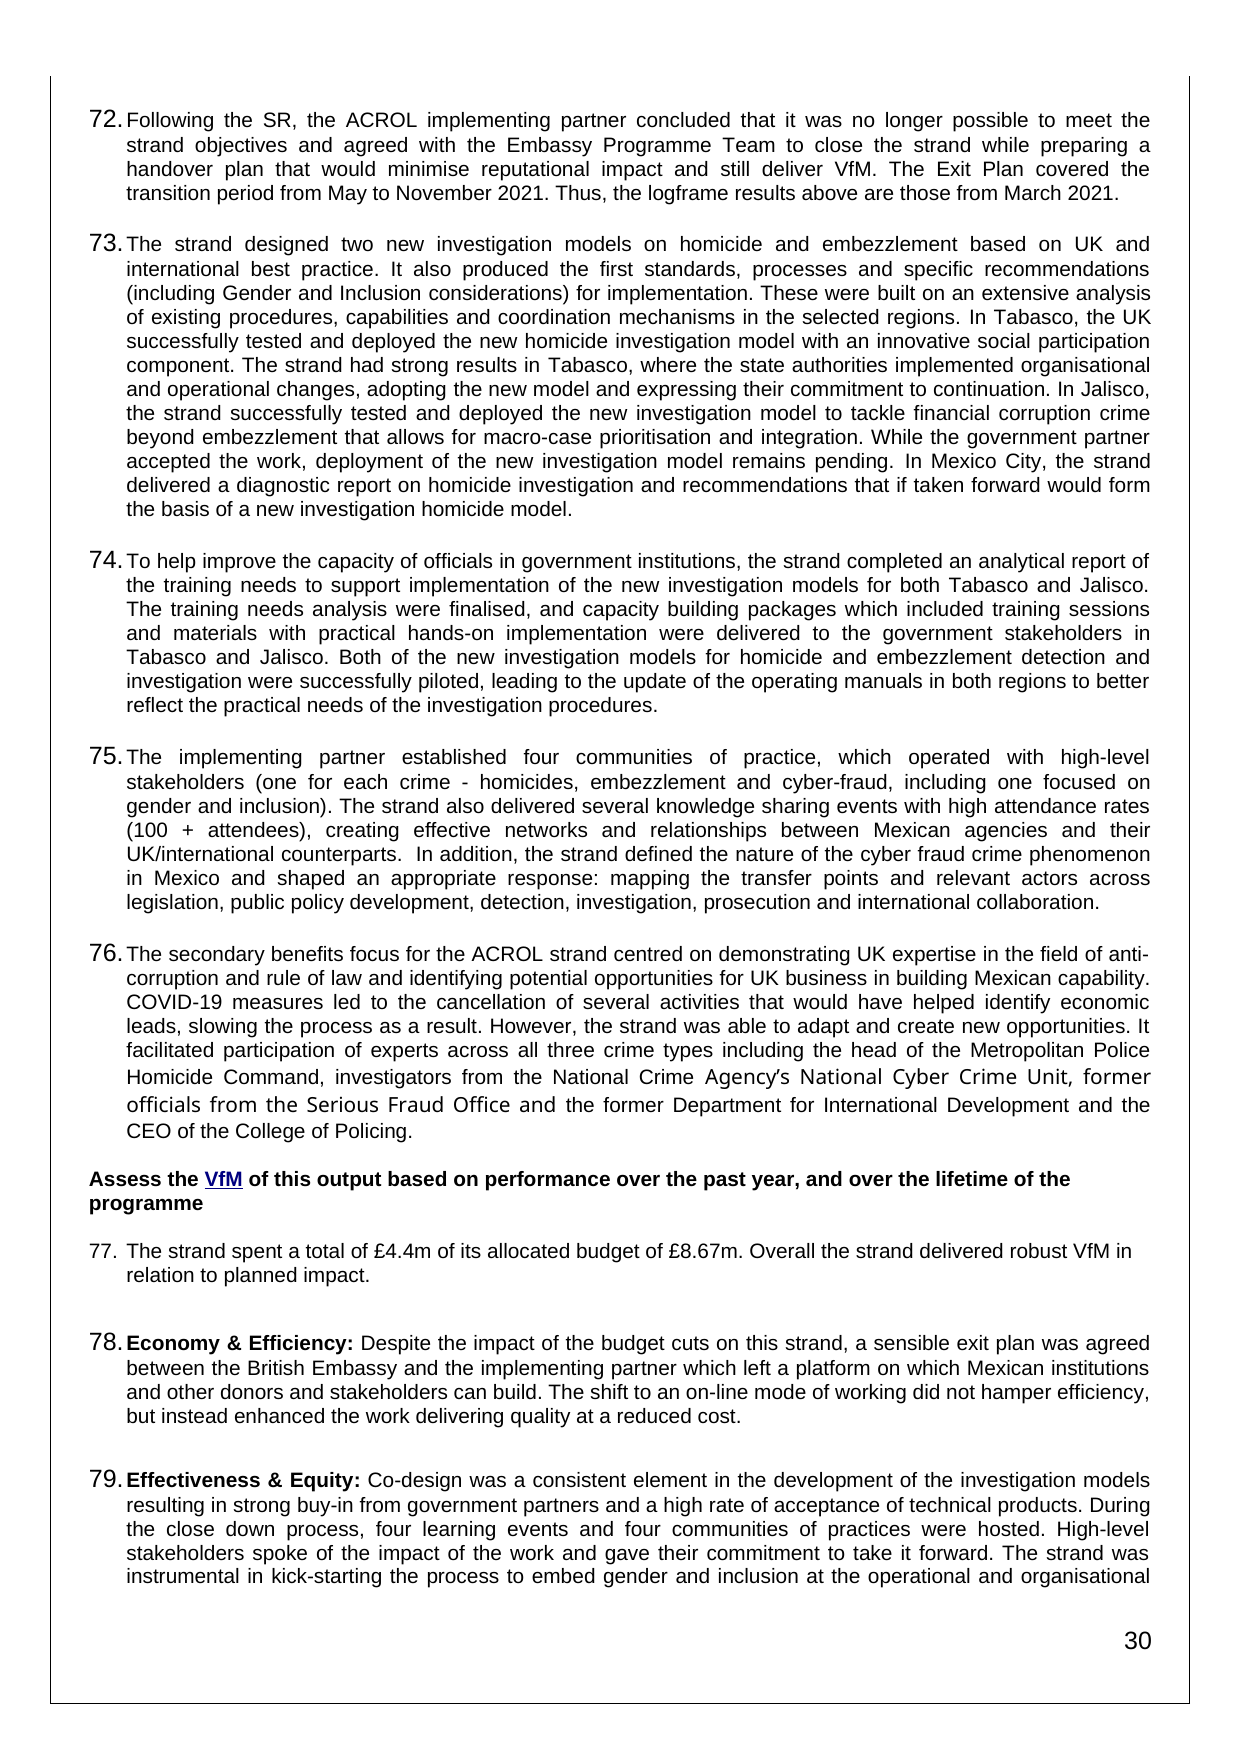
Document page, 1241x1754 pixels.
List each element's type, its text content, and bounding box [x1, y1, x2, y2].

text Assess the VfM of this output based on performance over the past year, and over the lifetime of the programme [89, 1167, 1152, 1215]
list Following the SR, the ACROL implementing partner concluded that it was no longer possible to meet the strand objectives and agreed with the Embassy Programme Team to close the strand while preparing a handover plan that would minimise reputational impact and still deliver VfM. The Exit Plan covered the transition period from May to November 2021. Thus, the logframe results above are those from March 2021. [89, 104, 1152, 204]
list The strand spent a total of £4.4m of its allocated budget of £8.67m. Overall the strand delivered robust VfM in relation to planned impact. [89, 1239, 1152, 1287]
list The secondary benefits focus for the ACROL strand centred on demonstrating UK expertise in the field of anti-corruption and rule of law and identifying potential opportunities for UK business in building Mexican capability. COVID-19 measures led to the cancellation of several activities that would have helped identify economic leads, slowing the process as a result. However, the strand was able to adapt and create new opportunities. It facilitated participation of experts across all three crime types including the head of the Metropolitan Police Homicide Command, investigators from the National Crime Agency’s National Cyber Crime Unit, former officials from the Serious Fraud Office and the former Department for International Development and the CEO of the College of Policing. [89, 937, 1152, 1143]
list Effectiveness & Equity: Co-design was a consistent element in the development of the investigation models resulting in strong buy-in from government partners and a high rate of acceptance of technical products. During the close down process, four learning events and four communities of practices were hosted. High-level stakeholders spoke of the impact of the work and gave their commitment to take it forward. The strand was instrumental in kick-starting the process to embed gender and inclusion at the operational and organisational [89, 1464, 1152, 1588]
list Economy & Efficiency: Despite the impact of the budget cuts on this strand, a sensible exit plan was agreed between the British Embassy and the implementing partner which left a platform on which Mexican institutions and other donors and stakeholders can build. The shift to an on-line mode of working did not hamper efficiency, but instead enhanced the work delivering quality at a reduced cost. [89, 1327, 1152, 1428]
list The implementing partner established four communities of practice, which operated with high-level stakeholders (one for each crime - homicides, embezzlement and cyber-fraud, including one focused on gender and inclusion). The strand also delivered several knowledge sharing events with high attendance rates (100 + attendees), creating effective networks and relationships between Mexican agencies and their UK/international counterparts. In addition, the strand defined the nature of the cyber fraud crime phenomenon in Mexico and shaped an appropriate response: mapping the transfer points and relevant actors across legislation, public policy development, detection, investigation, prosecution and international collaboration. [89, 741, 1152, 913]
list The strand designed two new investigation models on homicide and embezzlement based on UK and international best practice. It also produced the first standards, processes and specific recommendations (including Gender and Inclusion considerations) for implementation. These were built on an extensive analysis of existing procedures, capabilities and coordination mechanisms in the selected regions. In Tabasco, the UK successfully tested and deployed the new homicide investigation model with an innovative social participation component. The strand had strong results in Tabasco, where the state authorities implemented organisational and operational changes, adopting the new model and expressing their commitment to continuation. In Jalisco, the strand successfully tested and deployed the new investigation model to tackle financial corruption crime beyond embezzlement that allows for macro-case prioritisation and integration. While the government partner accepted the work, deployment of the new investigation model remains pending. In Mexico City, the strand delivered a diagnostic report on homicide investigation and recommendations that if taken forward would form the basis of a new investigation homicide model. [89, 228, 1152, 521]
list To help improve the capacity of officials in government institutions, the strand completed an analytical report of the training needs to support implementation of the new investigation models for both Tabasco and Jalisco. The training needs analysis were finalised, and capacity building packages which included training sessions and materials with practical hands-on implementation were delivered to the government stakeholders in Tabasco and Jalisco. Both of the new investigation models for homicide and embezzlement detection and investigation were successfully piloted, leading to the update of the operating manuals in both regions to better reflect the practical needs of the investigation procedures. [89, 544, 1152, 717]
